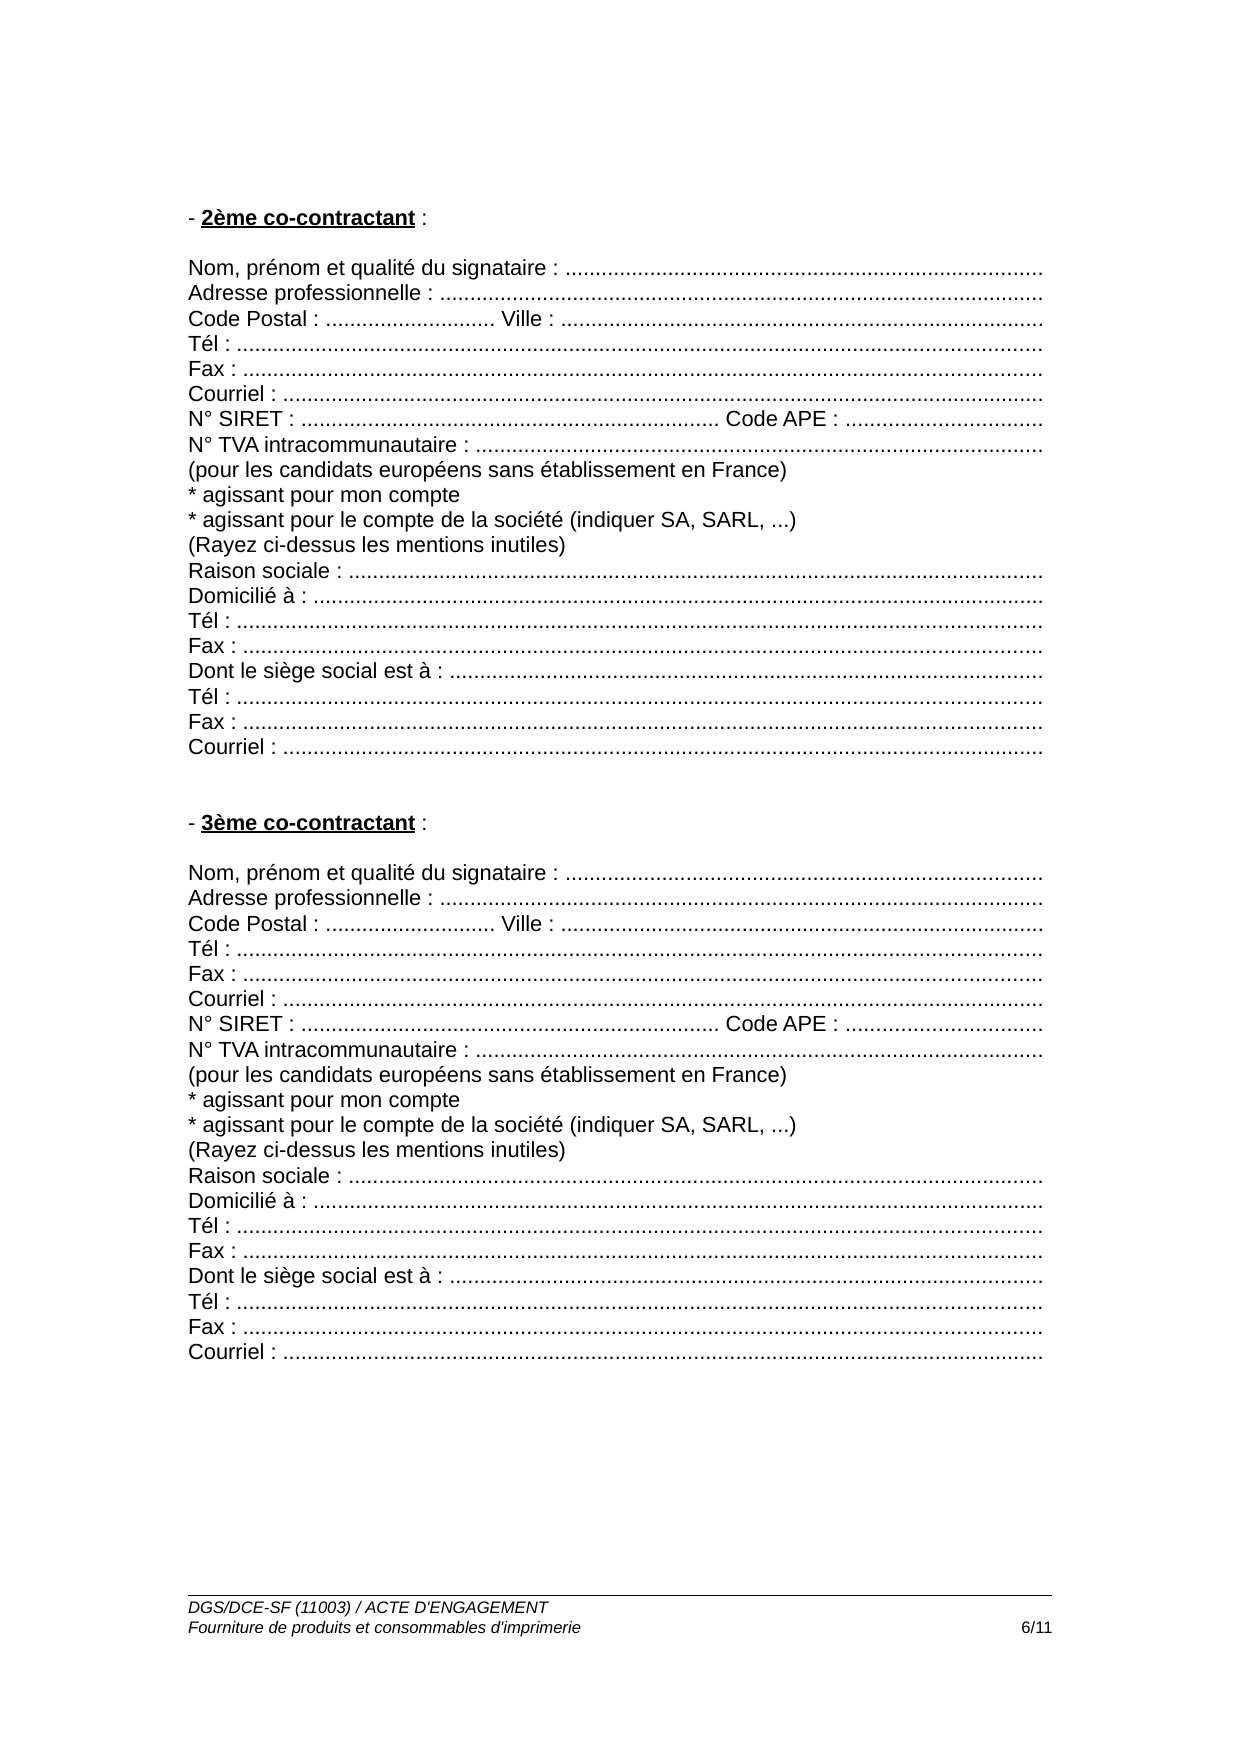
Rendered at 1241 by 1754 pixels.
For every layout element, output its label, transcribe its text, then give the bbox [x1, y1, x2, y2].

text Fax : [188, 1314, 1052, 1339]
text Dont le siège social est à : [188, 658, 1052, 683]
text Courriel : [188, 734, 1052, 759]
text Courriel : [188, 381, 1052, 406]
text (Rayez ci-dessus les mentions inutiles) [188, 1137, 1052, 1162]
text Fax : [188, 709, 1052, 734]
text Fax : [188, 356, 1052, 381]
text Raison sociale : [188, 557, 1052, 583]
text Tél : [188, 683, 1052, 709]
text - 2ème co-contractant : [188, 204, 1052, 230]
text Tél : [188, 1213, 1052, 1238]
text Nom, prénom et qualité du signataire : [188, 860, 1052, 885]
text Courriel : [188, 986, 1052, 1011]
text * agissant pour le compte de la société (indiquer SA, SARL, ...) [188, 507, 1052, 532]
text Fax : [188, 633, 1052, 658]
text Raison sociale : [188, 1162, 1052, 1188]
text - 3ème co-contractant : [188, 809, 1052, 835]
text Code Postal : ............................ Ville : [188, 910, 1052, 936]
text * agissant pour mon compte [188, 1087, 1052, 1112]
text Fax : [188, 961, 1052, 986]
text Code Postal : ............................ Ville : [188, 305, 1052, 331]
text Dont le siège social est à : [188, 1263, 1052, 1288]
text Domicilié à : [188, 1188, 1052, 1213]
text Tél : [188, 608, 1052, 633]
text N° TVA intracommunautaire : [188, 1036, 1052, 1062]
text (pour les candidats européens sans établissement en France) [188, 1062, 1052, 1087]
text * agissant pour le compte de la société (indiquer SA, SARL, ...) [188, 1112, 1052, 1137]
text * agissant pour mon compte [188, 482, 1052, 507]
text (Rayez ci-dessus les mentions inutiles) [188, 532, 1052, 557]
text Domicilié à : [188, 583, 1052, 608]
text Fax : [188, 1238, 1052, 1263]
text N° TVA intracommunautaire : [188, 431, 1052, 457]
text Nom, prénom et qualité du signataire : [188, 255, 1052, 280]
text Adresse professionnelle : [188, 885, 1052, 910]
text Courriel : [188, 1339, 1052, 1364]
text Tél : [188, 1288, 1052, 1314]
text N° SIRET : ..................................................................... Code APE : [188, 1011, 1052, 1036]
text Tél : [188, 936, 1052, 961]
text N° SIRET : ..................................................................... Code APE : [188, 406, 1052, 431]
text (pour les candidats européens sans établissement en France) [188, 457, 1052, 482]
text Tél : [188, 331, 1052, 356]
text Adresse professionnelle : [188, 280, 1052, 305]
